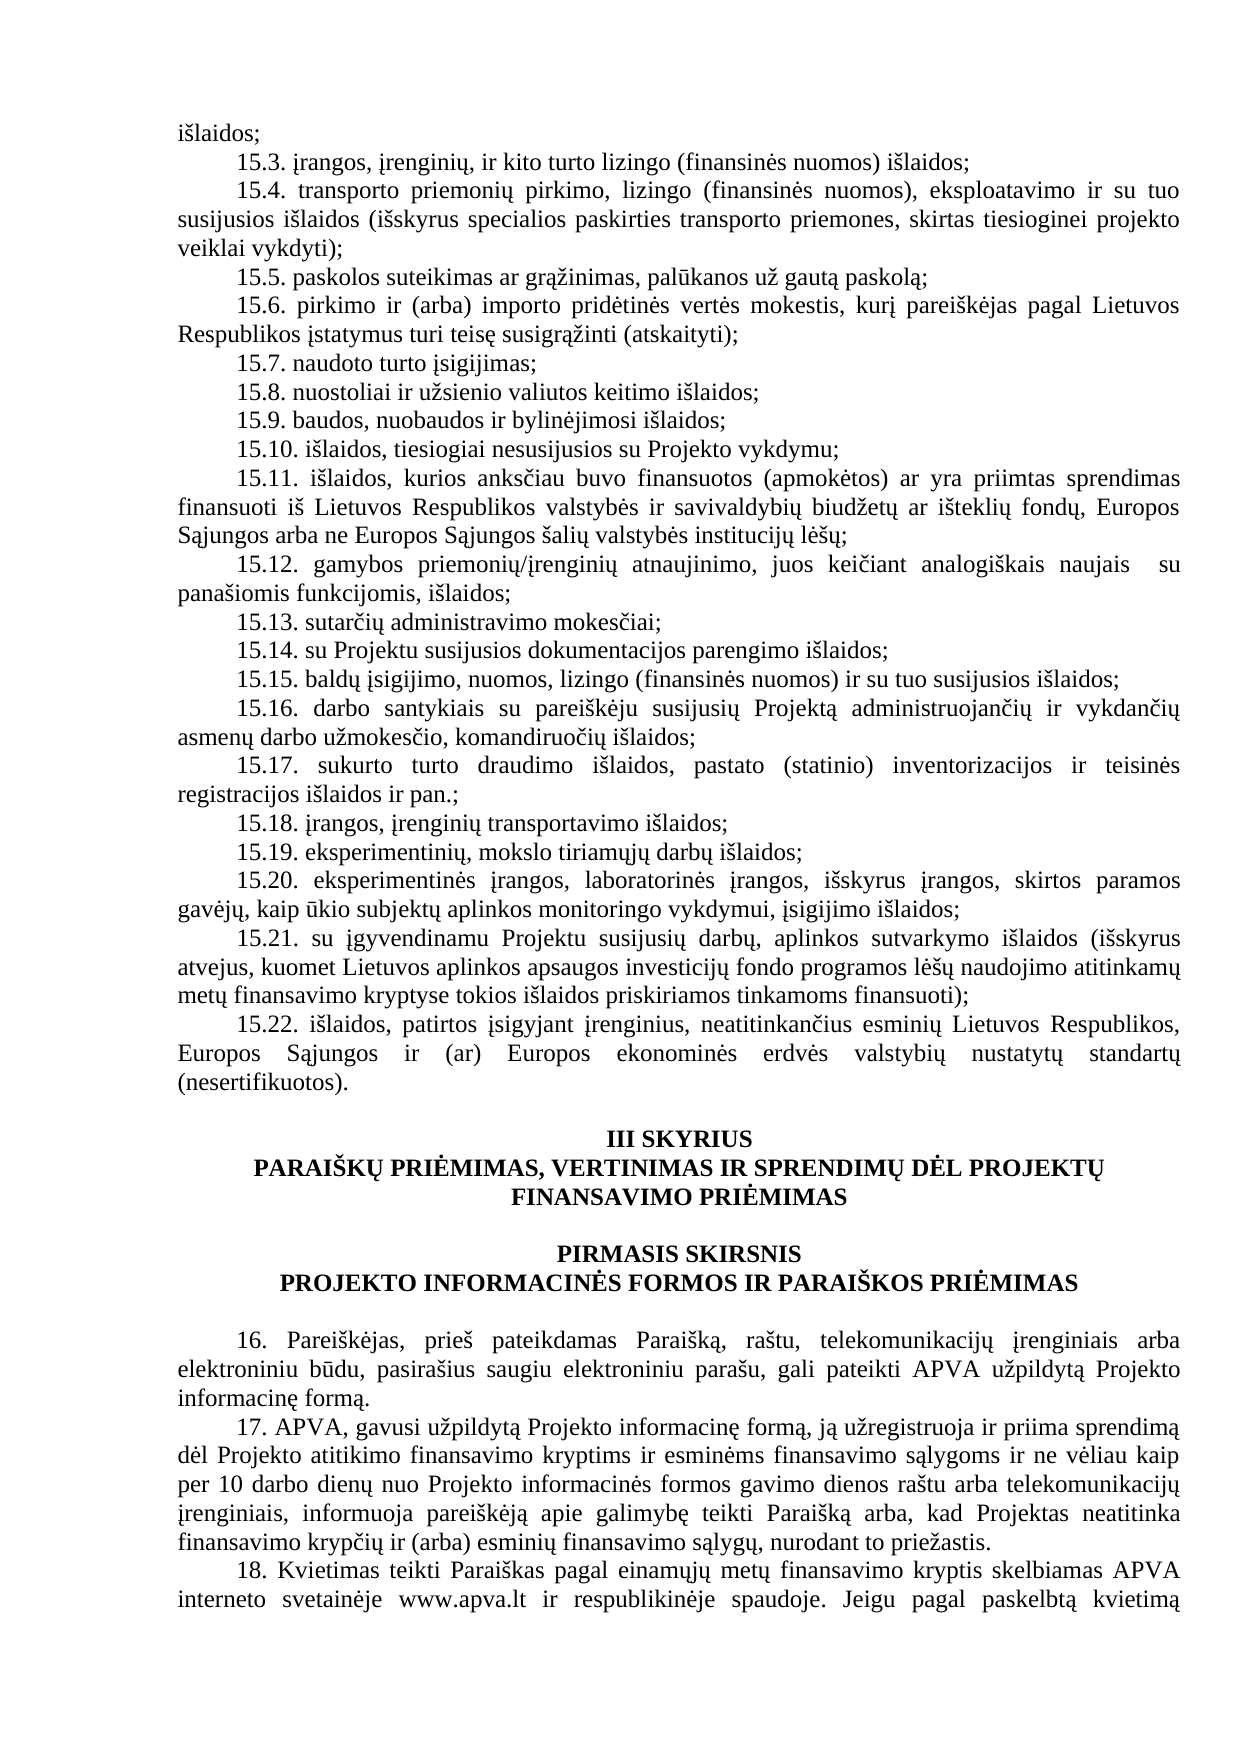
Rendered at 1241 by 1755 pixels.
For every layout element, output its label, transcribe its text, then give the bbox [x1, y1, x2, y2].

text 15.22. išlaidos, patirtos įsigyjant įrenginius, neatitinkančius esminių Lietuvos Respublikos, Europos Sąjungos ir (ar) Europos ekonominės erdvės valstybių nustatytų standartų (nesertifikuotos). [177, 1009, 1181, 1096]
text 15.5. paskolos suteikimas ar grąžinimas, palūkanos už gautą paskolą; [177, 262, 1181, 291]
text 15.13. sutarčių administravimo mokesčiai; [177, 607, 1181, 636]
text 15.10. išlaidos, tiesiogiai nesusijusios su Projekto vykdymu; [177, 434, 1181, 463]
text PROJEKTO INFORMACINĖS FORMOS IR PARAIŠKOS PRIĖMIMAS [177, 1268, 1181, 1297]
text 15.6. pirkimo ir (arba) importo pridėtinės vertės mokestis, kurį pareiškėjas pagal Lietuvos Respublikos įstatymus turi teisę susigrąžinti (atskaityti); [177, 291, 1181, 348]
text PIRMASIS SKIRSNIS [177, 1239, 1181, 1268]
text 18. Kvietimas teikti Paraiškas pagal einamųjų metų finansavimo kryptis skelbiamas APVA interneto svetainėje www.apva.lt ir respublikinėje spaudoje. Jeigu pagal paskelbtą kvietimą [177, 1556, 1181, 1613]
text 15.12. gamybos priemonių/įrenginių atnaujinimo, juos keičiant analogiškais naujais su panašiomis funkcijomis, išlaidos; [177, 549, 1181, 607]
text 15.19. eksperimentinių, mokslo tiriamųjų darbų išlaidos; [177, 837, 1181, 866]
text 15.7. naudoto turto įsigijimas; [177, 348, 1181, 377]
text III SKYRIUS [177, 1124, 1181, 1153]
text 15.18. įrangos, įrenginių transportavimo išlaidos; [177, 808, 1181, 837]
text 15.21. su įgyvendinamu Projektu susijusių darbų, aplinkos sutvarkymo išlaidos (išskyrus atvejus, kuomet Lietuvos aplinkos apsaugos investicijų fondo programos lėšų naudojimo atitinkamų metų finansavimo kryptyse tokios išlaidos priskiriamos tinkamoms finansuoti); [177, 923, 1181, 1009]
text 15.8. nuostoliai ir užsienio valiutos keitimo išlaidos; [177, 377, 1181, 406]
text 15.11. išlaidos, kurios anksčiau buvo finansuotos (apmokėtos) ar yra priimtas sprendimas finansuoti iš Lietuvos Respublikos valstybės ir savivaldybių biudžetų ar išteklių fondų, Europos Sąjungos arba ne Europos Sąjungos šalių valstybės institucijų lėšų; [177, 463, 1181, 549]
text 15.16. darbo santykiais su pareiškėju susijusių Projektą administruojančių ir vykdančių asmenų darbo užmokesčio, komandiruočių išlaidos; [177, 693, 1181, 751]
text 15.14. su Projektu susijusios dokumentacijos parengimo išlaidos; [177, 636, 1181, 664]
text išlaidos; [177, 118, 1181, 147]
text 16. Pareiškėjas, prieš pateikdamas Paraišką, raštu, telekomunikacijų įrenginiais arba elektroniniu būdu, pasirašius saugiu elektroniniu parašu, gali pateikti APVA užpildytą Projekto informacinę formą. [177, 1326, 1181, 1412]
text 15.20. eksperimentinės įrangos, laboratorinės įrangos, išskyrus įrangos, skirtos paramos gavėjų, kaip ūkio subjektų aplinkos monitoringo vykdymui, įsigijimo išlaidos; [177, 866, 1181, 923]
text 15.17. sukurto turto draudimo išlaidos, pastato (statinio) inventorizacijos ir teisinės registracijos išlaidos ir pan.; [177, 751, 1181, 808]
text 15.3. įrangos, įrenginių, ir kito turto lizingo (finansinės nuomos) išlaidos; [177, 147, 1181, 176]
text 17. APVA, gavusi užpildytą Projekto informacinę formą, ją užregistruoja ir priima sprendimą dėl Projekto atitikimo finansavimo kryptims ir esminėms finansavimo sąlygoms ir ne vėliau kaip per 10 darbo dienų nuo Projekto informacinės formos gavimo dienos raštu arba telekomunikacijų įrenginiais, informuoja pareiškėją apie galimybę teikti Paraišką arba, kad Projektas neatitinka finansavimo krypčių ir (arba) esminių finansavimo sąlygų, nurodant to priežastis. [177, 1412, 1181, 1556]
text 15.9. baudos, nuobaudos ir bylinėjimosi išlaidos; [177, 406, 1181, 434]
text 15.15. baldų įsigijimo, nuomos, lizingo (finansinės nuomos) ir su tuo susijusios išlaidos; [177, 664, 1181, 693]
text PARAIŠKŲ PRIĖMIMAS, VERTINIMAS IR SPRENDIMŲ DĖL PROJEKTŲ FINANSAVIMO PRIĖMIMAS [177, 1153, 1181, 1211]
text 15.4. transporto priemonių pirkimo, lizingo (finansinės nuomos), eksploatavimo ir su tuo susijusios išlaidos (išskyrus specialios paskirties transporto priemones, skirtas tiesioginei projekto veiklai vykdyti); [177, 176, 1181, 262]
